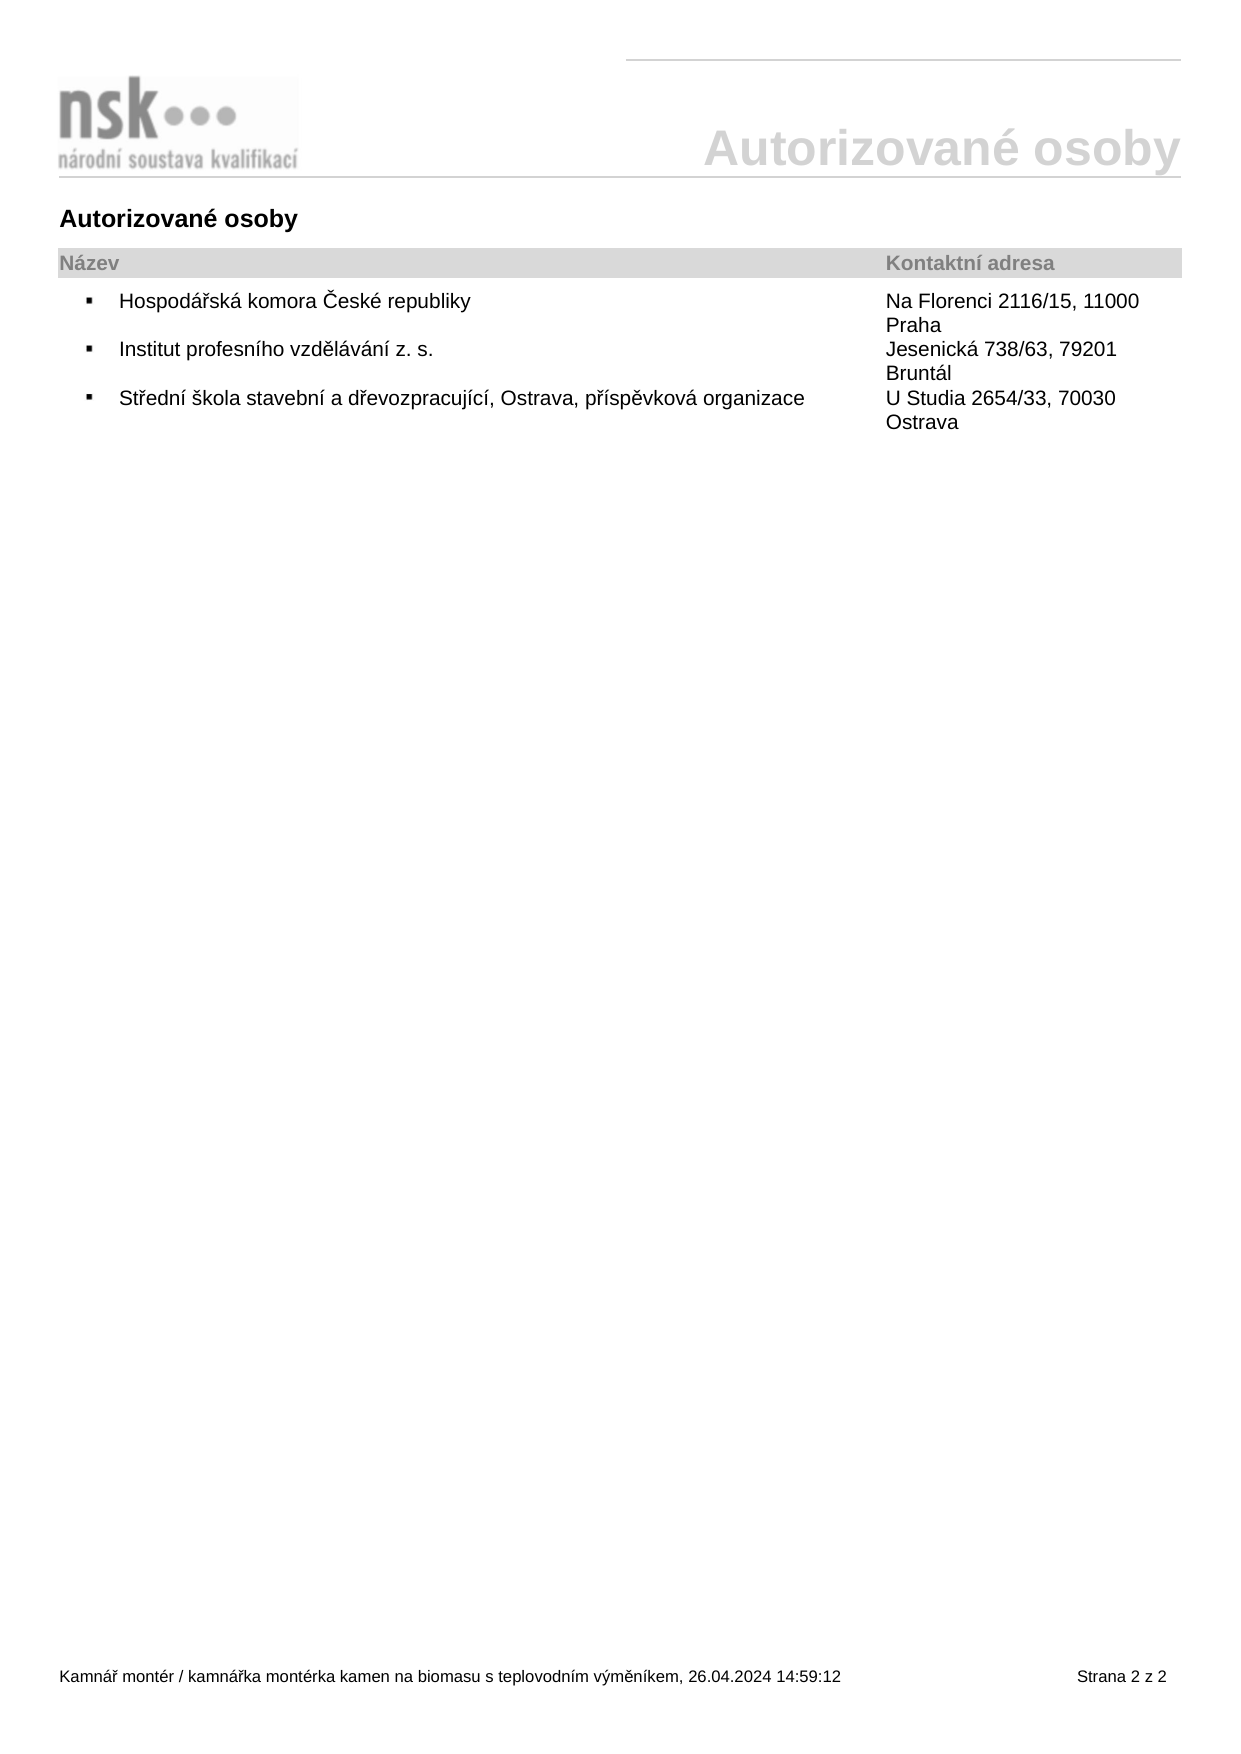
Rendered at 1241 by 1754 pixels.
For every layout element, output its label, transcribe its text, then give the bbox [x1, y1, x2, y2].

table_cell [860, 278, 886, 289]
table_cell [1167, 434, 1181, 734]
table_cell Název [60, 250, 885, 277]
table_cell [59, 362, 119, 386]
table_cell [626, 1334, 860, 1496]
table_cell [1167, 236, 1181, 248]
table_cell [59, 314, 119, 336]
table_cell [626, 314, 860, 337]
picture [59, 288, 119, 313]
table_cell Autorizované osoby [626, 61, 1181, 176]
table_cell [626, 734, 860, 1034]
table_cell [59, 1334, 119, 1496]
table_cell [481, 434, 617, 734]
table_cell [1167, 734, 1181, 1034]
table_cell Na Florenci 2116/15, 11000 Praha [886, 289, 1181, 337]
table_cell [860, 1334, 886, 1496]
table_cell [626, 1034, 860, 1334]
table_cell [481, 314, 617, 337]
table_cell [119, 734, 481, 1034]
table_cell [59, 1034, 119, 1334]
table_cell [626, 434, 860, 734]
table_cell [1167, 1496, 1181, 1658]
table_cell [119, 236, 481, 248]
table_cell [626, 410, 860, 434]
table_cell [481, 1334, 617, 1496]
table_cell [618, 170, 626, 176]
table_cell [119, 1034, 481, 1334]
table_cell [626, 236, 860, 248]
table_cell Institut profesního vzdělávání z. s. [119, 337, 886, 362]
table_cell [59, 1496, 119, 1658]
table_cell [1167, 1334, 1181, 1496]
table_cell [618, 1496, 626, 1658]
table_cell [618, 434, 626, 734]
table_cell U Studia 2654/33, 70030 Ostrava [886, 386, 1181, 434]
table_cell [860, 236, 886, 248]
table_cell [59, 171, 119, 176]
table_cell [481, 171, 617, 176]
table_cell [860, 410, 886, 434]
table_cell [1167, 278, 1181, 289]
table_cell [860, 734, 886, 1034]
table_cell [860, 314, 886, 337]
table_cell Hospodářská komora České republiky [119, 289, 886, 314]
table_cell [860, 434, 886, 734]
table_cell [626, 362, 860, 386]
table_cell Kontaktní adresa [886, 250, 1180, 277]
table_cell [860, 1034, 886, 1334]
table_cell [59, 278, 119, 288]
table_cell [119, 171, 481, 176]
table_cell [860, 194, 886, 200]
table_cell Kamnář montér / kamnářka montérka kamen na biomasu s teplovodním výměníkem, 26.04.2024 14:59:12 [59, 1658, 860, 1694]
table_cell Jesenická 738/63, 79201 Bruntál [886, 337, 1181, 386]
table_cell [119, 434, 481, 734]
table_cell [59, 734, 119, 1034]
table_cell [481, 278, 617, 289]
table_cell [886, 1496, 1167, 1658]
table_cell [119, 314, 481, 337]
table_cell [1167, 1034, 1181, 1334]
table_cell [619, 59, 626, 170]
table_cell [626, 194, 860, 200]
table_cell Střední škola stavební a dřevozpracující, Ostrava, příspěvková organizace [119, 386, 886, 410]
table_cell [886, 434, 1167, 734]
table_cell [618, 362, 626, 386]
table_cell [860, 1496, 886, 1658]
table_cell [481, 734, 617, 1034]
table_cell [618, 314, 626, 337]
table_cell [618, 278, 626, 289]
table_cell [618, 410, 626, 434]
table_cell Strana 2 z 2 [860, 1658, 1167, 1694]
table_cell [119, 410, 481, 434]
table_cell [59, 434, 119, 734]
table_cell [119, 194, 481, 200]
picture [59, 336, 119, 361]
table_cell [626, 1496, 860, 1658]
table_cell [886, 734, 1167, 1034]
table_cell [886, 194, 1167, 200]
table_cell [119, 362, 481, 386]
table_cell [618, 194, 626, 200]
table_cell [618, 734, 626, 1034]
table_cell [886, 236, 1167, 248]
table_cell [481, 1496, 617, 1658]
table_cell [119, 278, 481, 289]
table_cell [481, 236, 617, 248]
table_cell [59, 194, 119, 200]
table_cell [618, 1034, 626, 1334]
table_cell Autorizované osoby [59, 200, 1181, 236]
table_cell [618, 236, 626, 248]
table_cell [119, 1334, 481, 1496]
table_cell [1167, 194, 1181, 200]
table_cell [1167, 1658, 1181, 1694]
table_cell [481, 410, 617, 434]
table_cell [886, 278, 1167, 289]
table_cell [860, 362, 886, 386]
table_cell [481, 362, 617, 386]
table_cell [481, 1034, 617, 1334]
table_cell [886, 1034, 1167, 1334]
picture [59, 386, 119, 409]
table_cell [481, 194, 617, 200]
table_cell [119, 1496, 481, 1658]
table_cell [59, 236, 119, 248]
table_cell [626, 278, 860, 289]
table_cell [618, 1334, 626, 1496]
table_cell [59, 178, 1181, 194]
picture [57, 59, 619, 171]
table_cell [886, 1334, 1167, 1496]
table_cell [59, 410, 119, 434]
